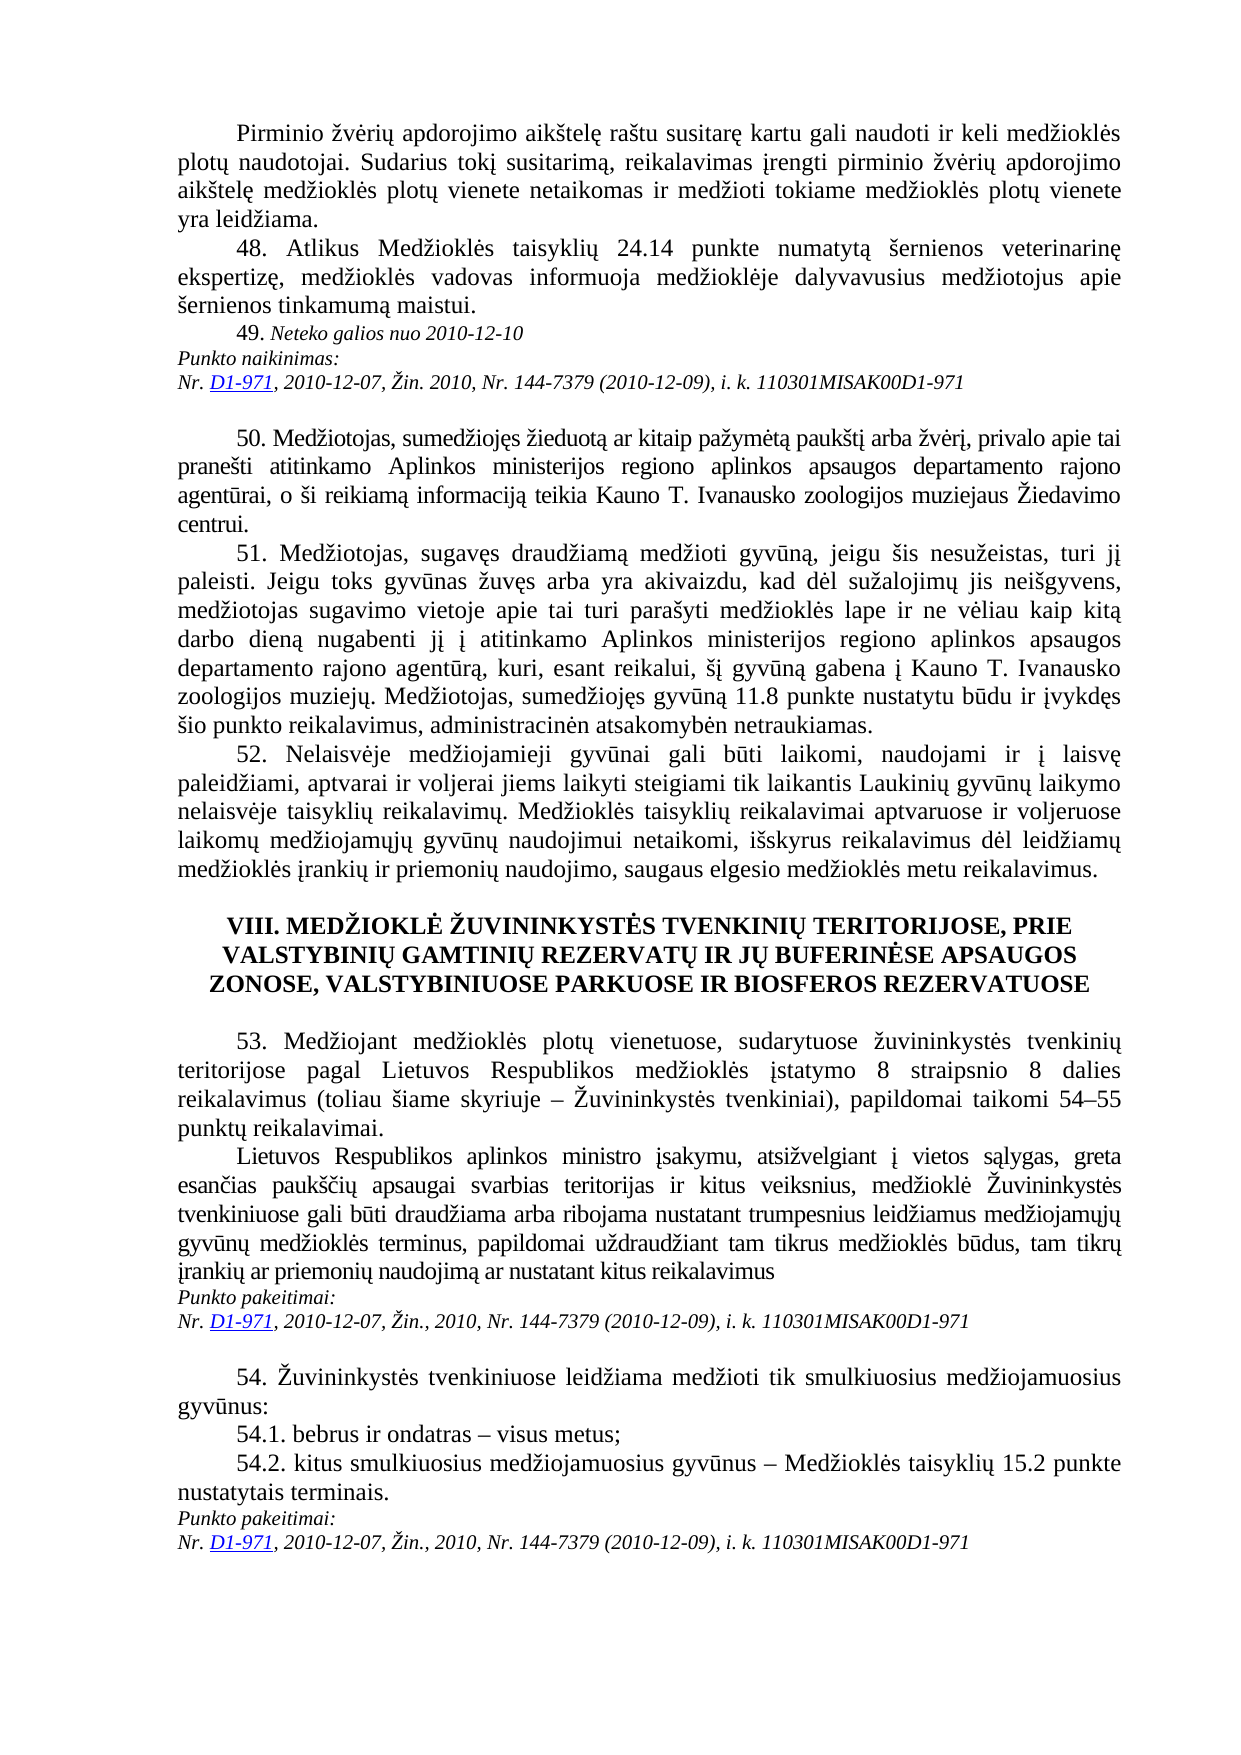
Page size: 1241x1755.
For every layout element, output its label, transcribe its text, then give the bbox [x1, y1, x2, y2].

text Nr. D1-971, 2010-12-07, Žin. 2010, Nr. 144-7379 (2010-12-09), i. k. 110301MISAK00D1-971 [177, 370, 1122, 394]
text Punkto pakeitimai: [177, 1285, 1122, 1309]
text Punkto naikinimas: [177, 346, 1122, 370]
text 52. Nelaisvėje medžiojamieji gyvūnai gali būti laikomi, naudojami ir į laisvę paleidžiami, aptvarai ir voljerai jiems laikyti steigiami tik laikantis Laukinių gyvūnų laikymo nelaisvėje taisyklių reikalavimų. Medžioklės taisyklių reikalavimai aptvaruose ir voljeruose laikomų medžiojamųjų gyvūnų naudojimui netaikomi, išskyrus reikalavimus dėl leidžiamų medžioklės įrankių ir priemonių naudojimo, saugaus elgesio medžioklės metu reikalavimus. [177, 739, 1122, 883]
text 54.2. kitus smulkiuosius medžiojamuosius gyvūnus – Medžioklės taisyklių 15.2 punkte nustatytais terminais. [177, 1448, 1122, 1506]
text 54.1. bebrus ir ondatras – visus metus; [177, 1419, 1122, 1448]
text 48. Atlikus Medžioklės taisyklių 24.14 punkte numatytą šernienos veterinarinę ekspertizę, medžioklės vadovas informuoja medžioklėje dalyvavusius medžiotojus apie šernienos tinkamumą maistui. [177, 233, 1122, 319]
text 49. Neteko galios nuo 2010-12-10 [177, 319, 1122, 346]
text Lietuvos Respublikos aplinkos ministro įsakymu, atsižvelgiant į vietos sąlygas, greta esančias paukščių apsaugai svarbias teritorijas ir kitus veiksnius, medžioklė Žuvininkystės tvenkiniuose gali būti draudžiama arba ribojama nustatant trumpesnius leidžiamus medžiojamųjų gyvūnų medžioklės terminus, papildomai uždraudžiant tam tikrus medžioklės būdus, tam tikrų įrankių ar priemonių naudojimą ar nustatant kitus reikalavimus [177, 1141, 1122, 1285]
text 51. Medžiotojas, sugavęs draudžiamą medžioti gyvūną, jeigu šis nesužeistas, turi jį paleisti. Jeigu toks gyvūnas žuvęs arba yra akivaizdu, kad dėl sužalojimų jis neišgyvens, medžiotojas sugavimo vietoje apie tai turi parašyti medžioklės lape ir ne vėliau kaip kitą darbo dieną nugabenti jį į atitinkamo Aplinkos ministerijos regiono aplinkos apsaugos departamento rajono agentūrą, kuri, esant reikalui, šį gyvūną gabena į Kauno T. Ivanausko zoologijos muziejų. Medžiotojas, sumedžiojęs gyvūną 11.8 punkte nustatytu būdu ir įvykdęs šio punkto reikalavimus, administracinėn atsakomybėn netraukiamas. [177, 538, 1122, 739]
text Punkto pakeitimai: [177, 1506, 1122, 1530]
text VIII. MEDŽIOKLĖ ŽUVININKYSTĖS TVENKINIŲ TERITORIJOSE, PRIE VALSTYBINIŲ GAMTINIŲ REZERVATŲ IR JŲ BUFERINĖSE APSAUGOS ZONOSE, VALSTYBINIUOSE PARKUOSE IR BIOSFEROS REZERVATUOSE [177, 911, 1122, 998]
text Nr. D1-971, 2010-12-07, Žin., 2010, Nr. 144-7379 (2010-12-09), i. k. 110301MISAK00D1-971 [177, 1530, 1122, 1554]
text Nr. D1-971, 2010-12-07, Žin., 2010, Nr. 144-7379 (2010-12-09), i. k. 110301MISAK00D1-971 [177, 1309, 1122, 1333]
text 53. Medžiojant medžioklės plotų vienetuose, sudarytuose žuvininkystės tvenkinių teritorijose pagal Lietuvos Respublikos medžioklės įstatymo 8 straipsnio 8 dalies reikalavimus (toliau šiame skyriuje – Žuvininkystės tvenkiniai), papildomai taikomi 54–55 punktų reikalavimai. [177, 1026, 1122, 1141]
text 50. Medžiotojas, sumedžiojęs žieduotą ar kitaip pažymėtą paukštį arba žvėrį, privalo apie tai pranešti atitinkamo Aplinkos ministerijos regiono aplinkos apsaugos departamento rajono agentūrai, o ši reikiamą informaciją teikia Kauno T. Ivanausko zoologijos muziejaus Žiedavimo centrui. [177, 423, 1122, 538]
text Pirminio žvėrių apdorojimo aikštelę raštu susitarę kartu gali naudoti ir keli medžioklės plotų naudotojai. Sudarius tokį susitarimą, reikalavimas įrengti pirminio žvėrių apdorojimo aikštelę medžioklės plotų vienete netaikomas ir medžioti tokiame medžioklės plotų vienete yra leidžiama. [177, 118, 1122, 233]
text 54. Žuvininkystės tvenkiniuose leidžiama medžioti tik smulkiuosius medžiojamuosius gyvūnus: [177, 1362, 1122, 1419]
